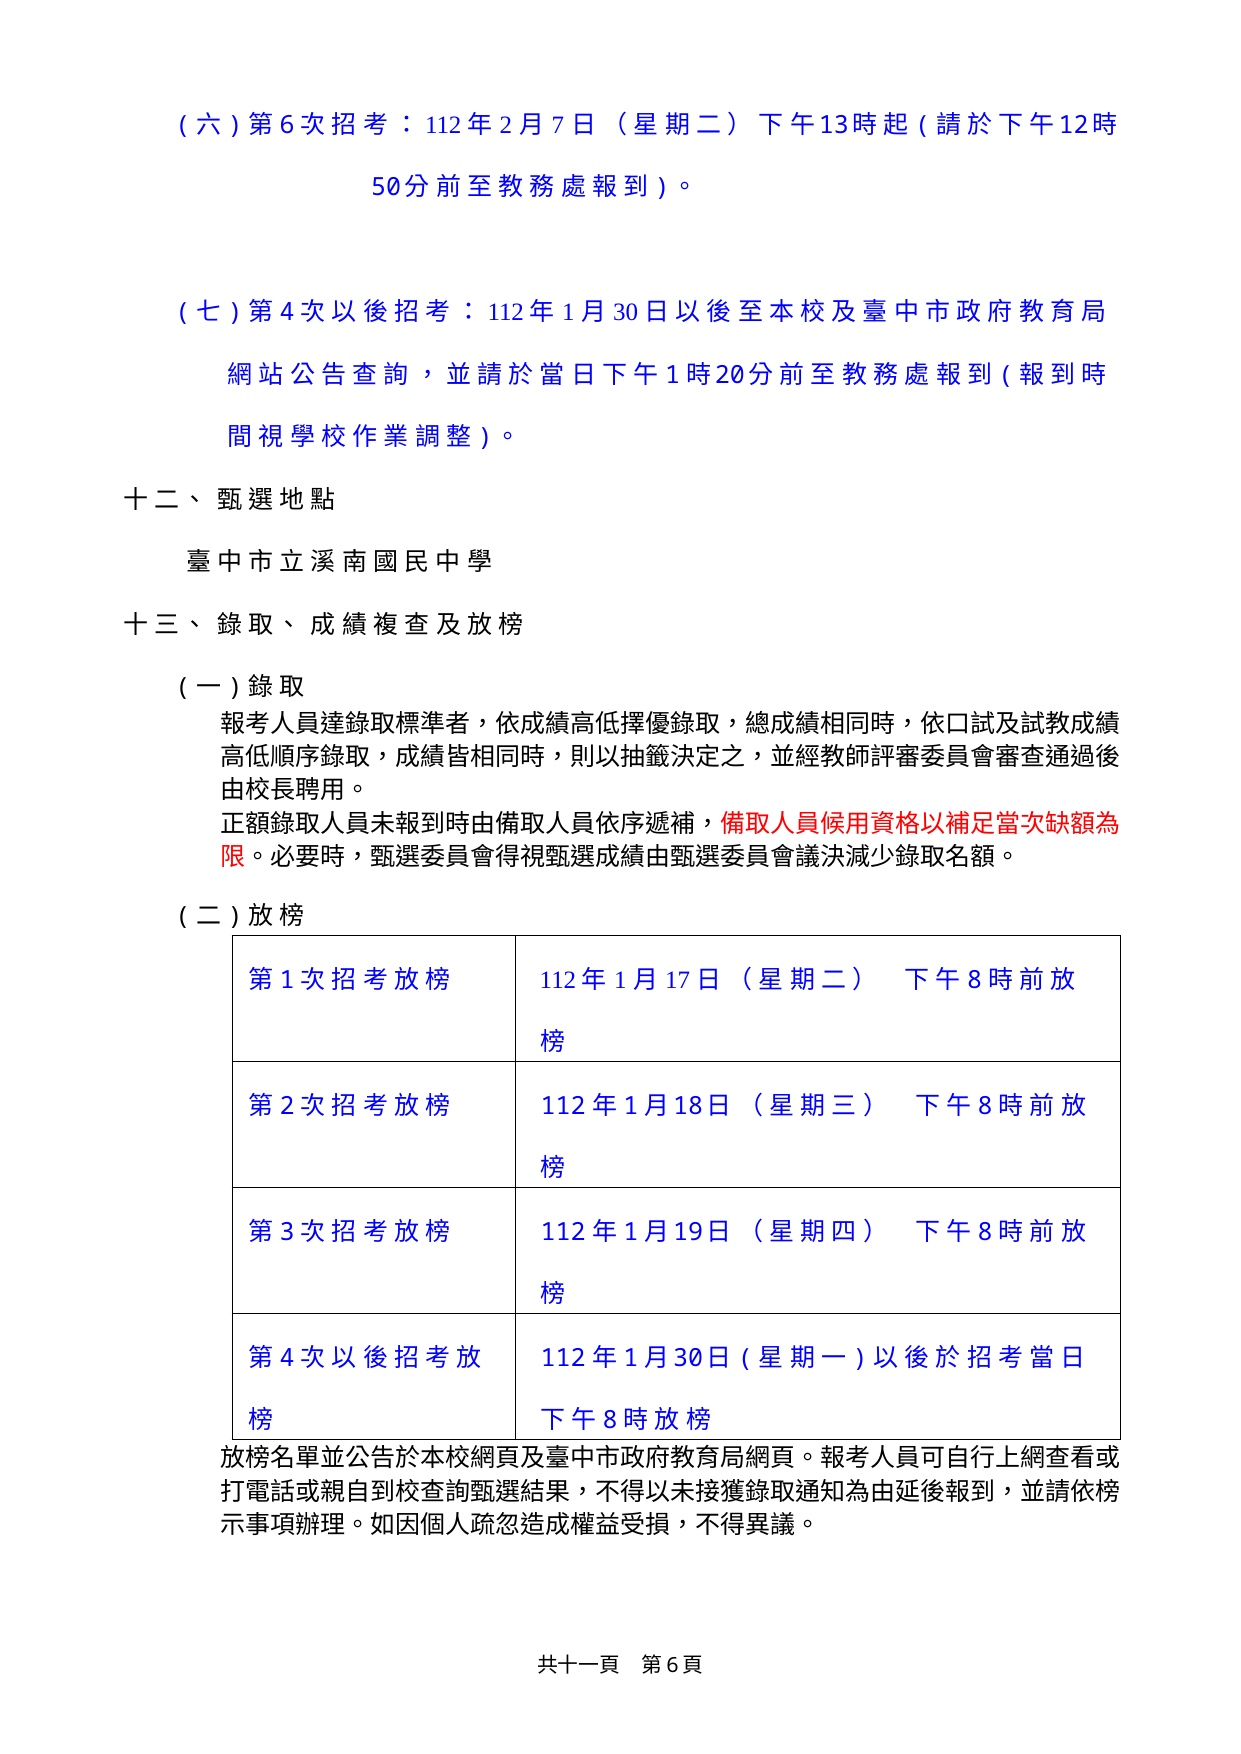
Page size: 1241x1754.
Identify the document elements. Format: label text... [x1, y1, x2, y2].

text 報考人員達錄取標準者，依成績高低擇優錄取，總成績相同時，依口試及試教成績高低順序錄取，成績皆相同時，則以抽籤決定之，並經教師評審委員會審查通過後由校長聘用。 [220, 706, 1120, 806]
text 十二、甄選地點 [120, 456, 1120, 518]
text (二)放榜 [170, 872, 1120, 935]
table_header 第1次招考放榜 [233, 936, 515, 1061]
table_cell 112年1月19日（星期四） 下午8時前放榜 [516, 1188, 1120, 1313]
text 放榜名單並公告於本校網頁及臺中市政府教育局網頁。報考人員可自行上網查看或打電話或親自到校查詢甄選結果，不得以未接獲錄取通知為由延後報到，並請依榜示事項辦理。如因個人疏忽造成權益受損，不得異議。 [220, 1440, 1120, 1540]
table_cell 第2次招考放榜 [233, 1062, 515, 1187]
text (一)錄取 [170, 643, 1120, 706]
text 十三、錄取、成績複查及放榜 [120, 581, 1120, 643]
table_header 112年1月17日（星期二） 下午8時前放榜 [516, 936, 1120, 1061]
text 正額錄取人員未報到時由備取人員依序遞補，備取人員候用資格以補足當次缺額為限。必要時，甄選委員會得視甄選成績由甄選委員會議決減少錄取名額。 [220, 806, 1120, 872]
text (六)第6次招考：112年2月7日（星期二）下午13時起(請於下午12時50分前至教務處報到)。 [170, 81, 1120, 206]
text (七)第4次以後招考：112年1月30日以後至本校及臺中市政府教育局網站公告查詢，並請於當日下午1時20分前至教務處報到(報到時間視學校作業調整)。 [170, 268, 1120, 456]
table_cell 第4次以後招考放榜 [233, 1314, 515, 1439]
table_cell 112年1月18日（星期三） 下午8時前放榜 [516, 1062, 1120, 1187]
table_cell 112年1月30日(星期一)以後於招考當日下午8時放榜 [516, 1314, 1120, 1439]
table_cell 第3次招考放榜 [233, 1188, 515, 1313]
text 臺中市立溪南國民中學 [183, 518, 1120, 581]
